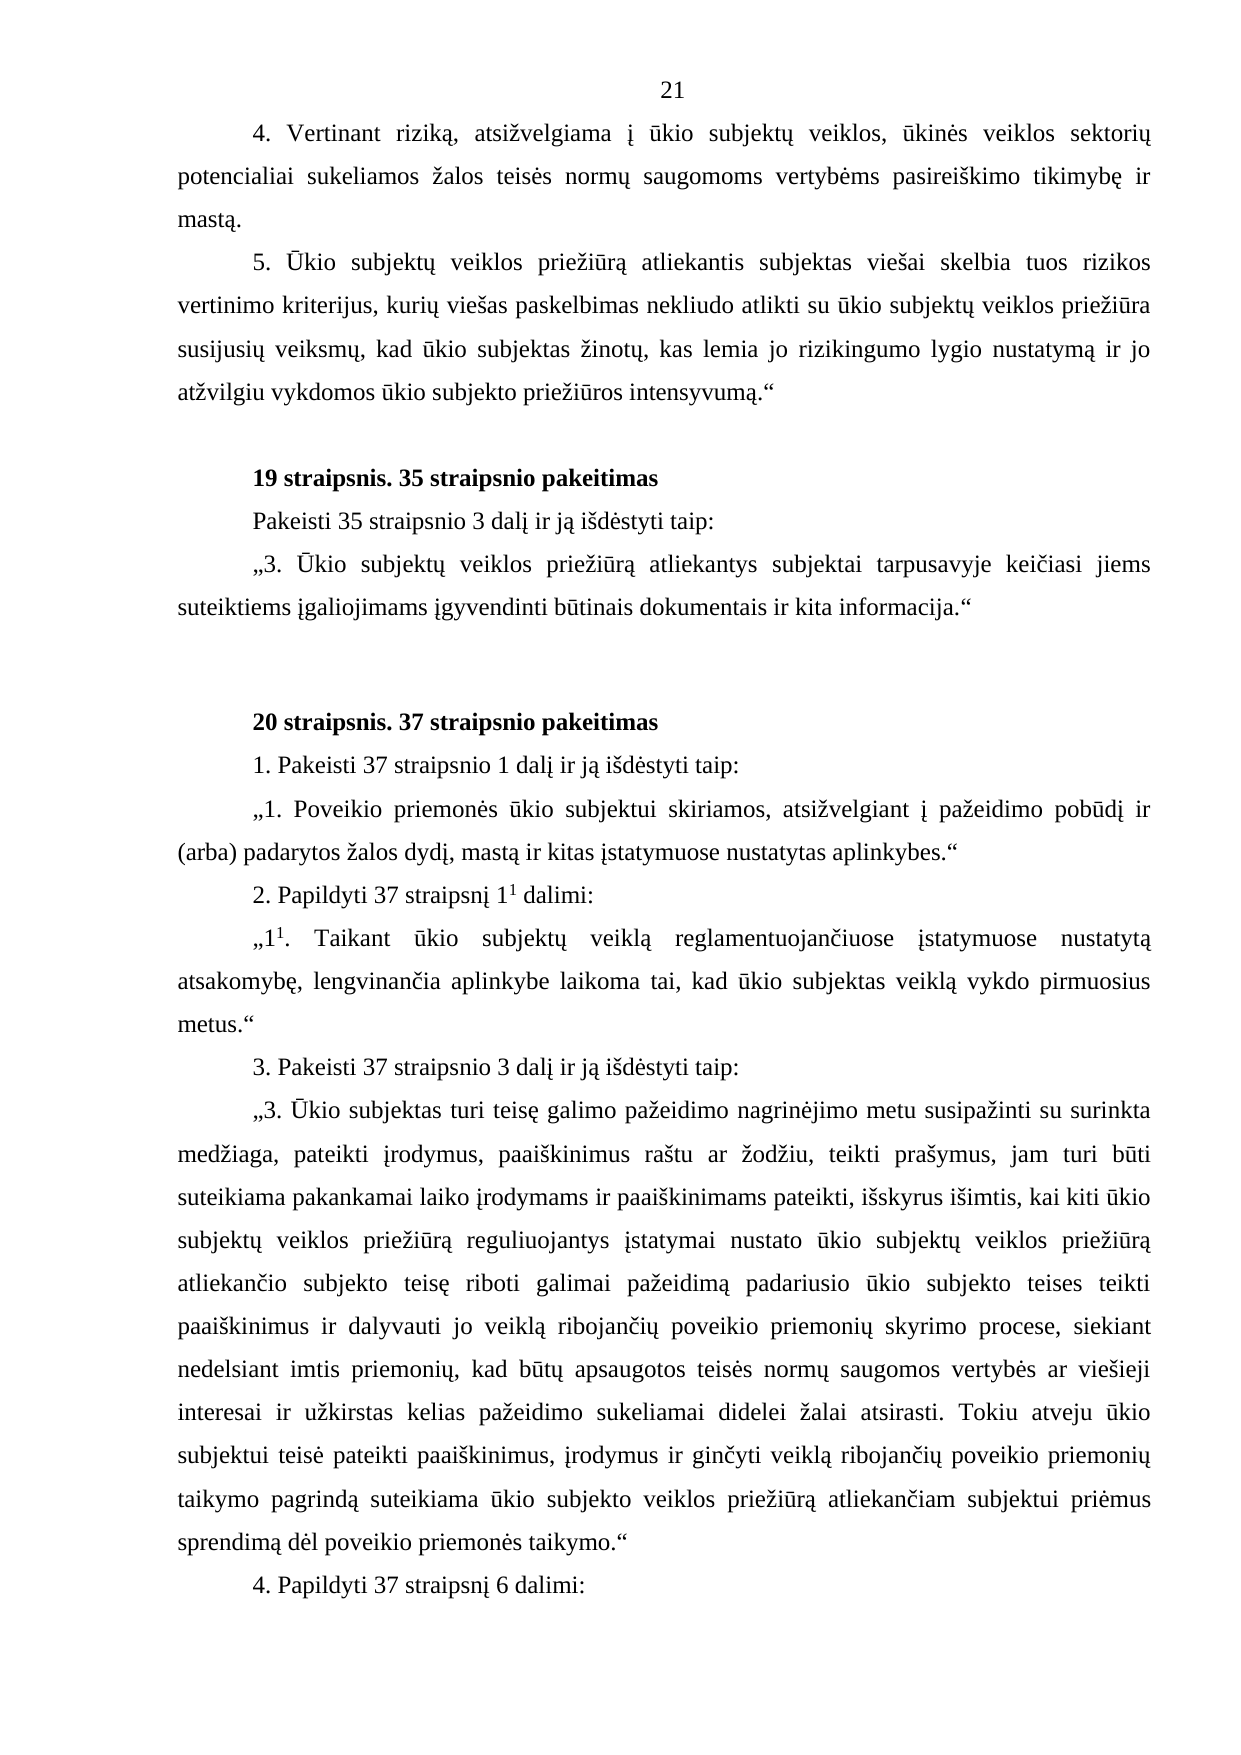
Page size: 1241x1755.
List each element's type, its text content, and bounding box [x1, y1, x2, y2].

text Pakeisti 35 straipsnio 3 dalį ir ją išdėstyti taip: [177, 506, 1152, 535]
text „11. Taikant ūkio subjektų veiklą reglamentuojančiuose įstatymuose nustatytą atsakomybę, lengvinančia aplinkybe laikoma tai, kad ūkio subjektas veiklą vykdo pirmuosius metus.“ [177, 923, 1152, 1038]
text 19 straipsnis. 35 straipsnio pakeitimas [177, 463, 1152, 492]
text 1. Pakeisti 37 straipsnio 1 dalį ir ją išdėstyti taip: [177, 751, 1152, 779]
text 2. Papildyti 37 straipsnį 11 dalimi: [177, 880, 1152, 909]
text 20 straipsnis. 37 straipsnio pakeitimas [177, 707, 1152, 736]
text 3. Pakeisti 37 straipsnio 3 dalį ir ją išdėstyti taip: [177, 1052, 1152, 1081]
text „3. Ūkio subjektas turi teisę galimo pažeidimo nagrinėjimo metu susipažinti su surinkta medžiaga, pateikti įrodymus, paaiškinimus raštu ar žodžiu, teikti prašymus, jam turi būti suteikiama pakankamai laiko įrodymams ir paaiškinimams pateikti, išskyrus išimtis, kai kiti ūkio subjektų veiklos priežiūrą reguliuojantys įstatymai nustato ūkio subjektų veiklos priežiūrą atliekančio subjekto teisę riboti galimai pažeidimą padariusio ūkio subjekto teises teikti paaiškinimus ir dalyvauti jo veiklą ribojančių poveikio priemonių skyrimo procese, siekiant nedelsiant imtis priemonių, kad būtų apsaugotos teisės normų saugomos vertybės ar viešieji interesai ir užkirstas kelias pažeidimo sukeliamai didelei žalai atsirasti. Tokiu atveju ūkio subjektui teisė pateikti paaiškinimus, įrodymus ir ginčyti veiklą ribojančių poveikio priemonių taikymo pagrindą suteikiama ūkio subjekto veiklos priežiūrą atliekančiam subjektui priėmus sprendimą dėl poveikio priemonės taikymo.“ [177, 1096, 1152, 1556]
text 4. Vertinant riziką, atsižvelgiama į ūkio subjektų veiklos, ūkinės veiklos sektorių potencialiai sukeliamos žalos teisės normų saugomoms vertybėms pasireiškimo tikimybę ir mastą. [177, 118, 1152, 233]
text 5. Ūkio subjektų veiklos priežiūrą atliekantis subjektas viešai skelbia tuos rizikos vertinimo kriterijus, kurių viešas paskelbimas nekliudo atlikti su ūkio subjektų veiklos priežiūra susijusių veiksmų, kad ūkio subjektas žinotų, kas lemia jo rizikingumo lygio nustatymą ir jo atžvilgiu vykdomos ūkio subjekto priežiūros intensyvumą.“ [177, 247, 1152, 406]
text 4. Papildyti 37 straipsnį 6 dalimi: [177, 1570, 1152, 1599]
text „1. Poveikio priemonės ūkio subjektui skiriamos, atsižvelgiant į pažeidimo pobūdį ir (arba) padarytos žalos dydį, mastą ir kitas įstatymuose nustatytas aplinkybes.“ [177, 794, 1152, 866]
text „3. Ūkio subjektų veiklos priežiūrą atliekantys subjektai tarpusavyje keičiasi jiems suteiktiems įgaliojimams įgyvendinti būtinais dokumentais ir kita informacija.“ [177, 549, 1152, 621]
